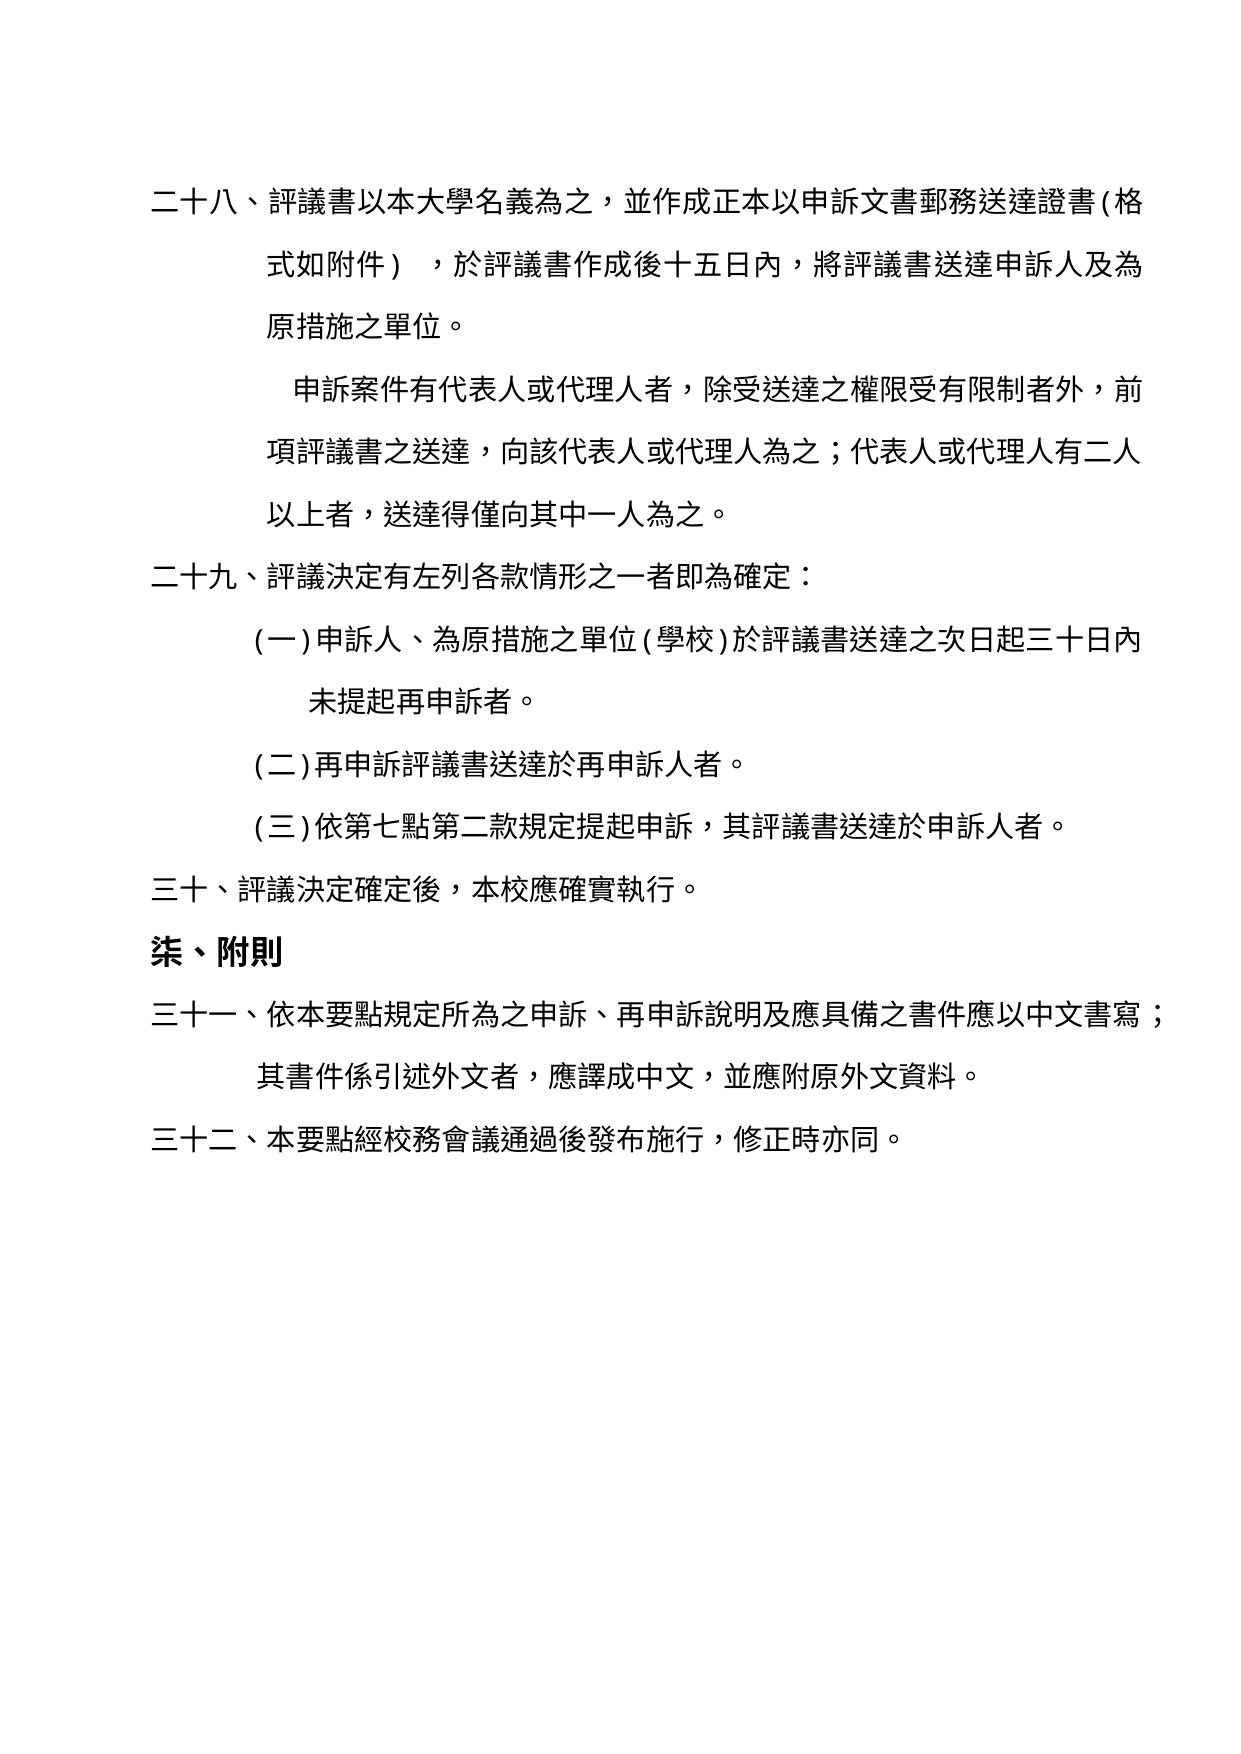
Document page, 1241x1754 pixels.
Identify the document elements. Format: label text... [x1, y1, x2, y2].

text 三十一、依本要點規定所為之申訴、再申訴說明及應具備之書件應以中文書寫；其書件係引述外文者，應譯成中文，並應附原外文資料。 [150, 971, 1144, 1096]
text 三十、評議決定確定後，本校應確實執行。 [150, 846, 1144, 908]
text (三)依第七點第二款規定提起申訴，其評議書送達於申訴人者。 [250, 783, 1144, 846]
text 三十二、本要點經校務會議通過後發布施行，修正時亦同。 [150, 1096, 1144, 1158]
text 二十八、評議書以本大學名義為之，並作成正本以申訴文書郵務送達證書(格式如附件) ，於評議書作成後十五日內，將評議書送達申訴人及為原措施之單位。 [150, 158, 1144, 346]
text 柒、附則 [150, 908, 1144, 971]
text 申訴案件有代表人或代理人者，除受送達之權限受有限制者外，前項評議書之送達，向該代表人或代理人為之；代表人或代理人有二人以上者，送達得僅向其中一人為之。 [150, 346, 1144, 533]
text 二十九、評議決定有左列各款情形之一者即為確定： [150, 533, 1144, 596]
text (一)申訴人、為原措施之單位(學校)於評議書送達之次日起三十日內未提起再申訴者。 [250, 596, 1144, 721]
text (二)再申訴評議書送達於再申訴人者。 [250, 721, 1144, 783]
